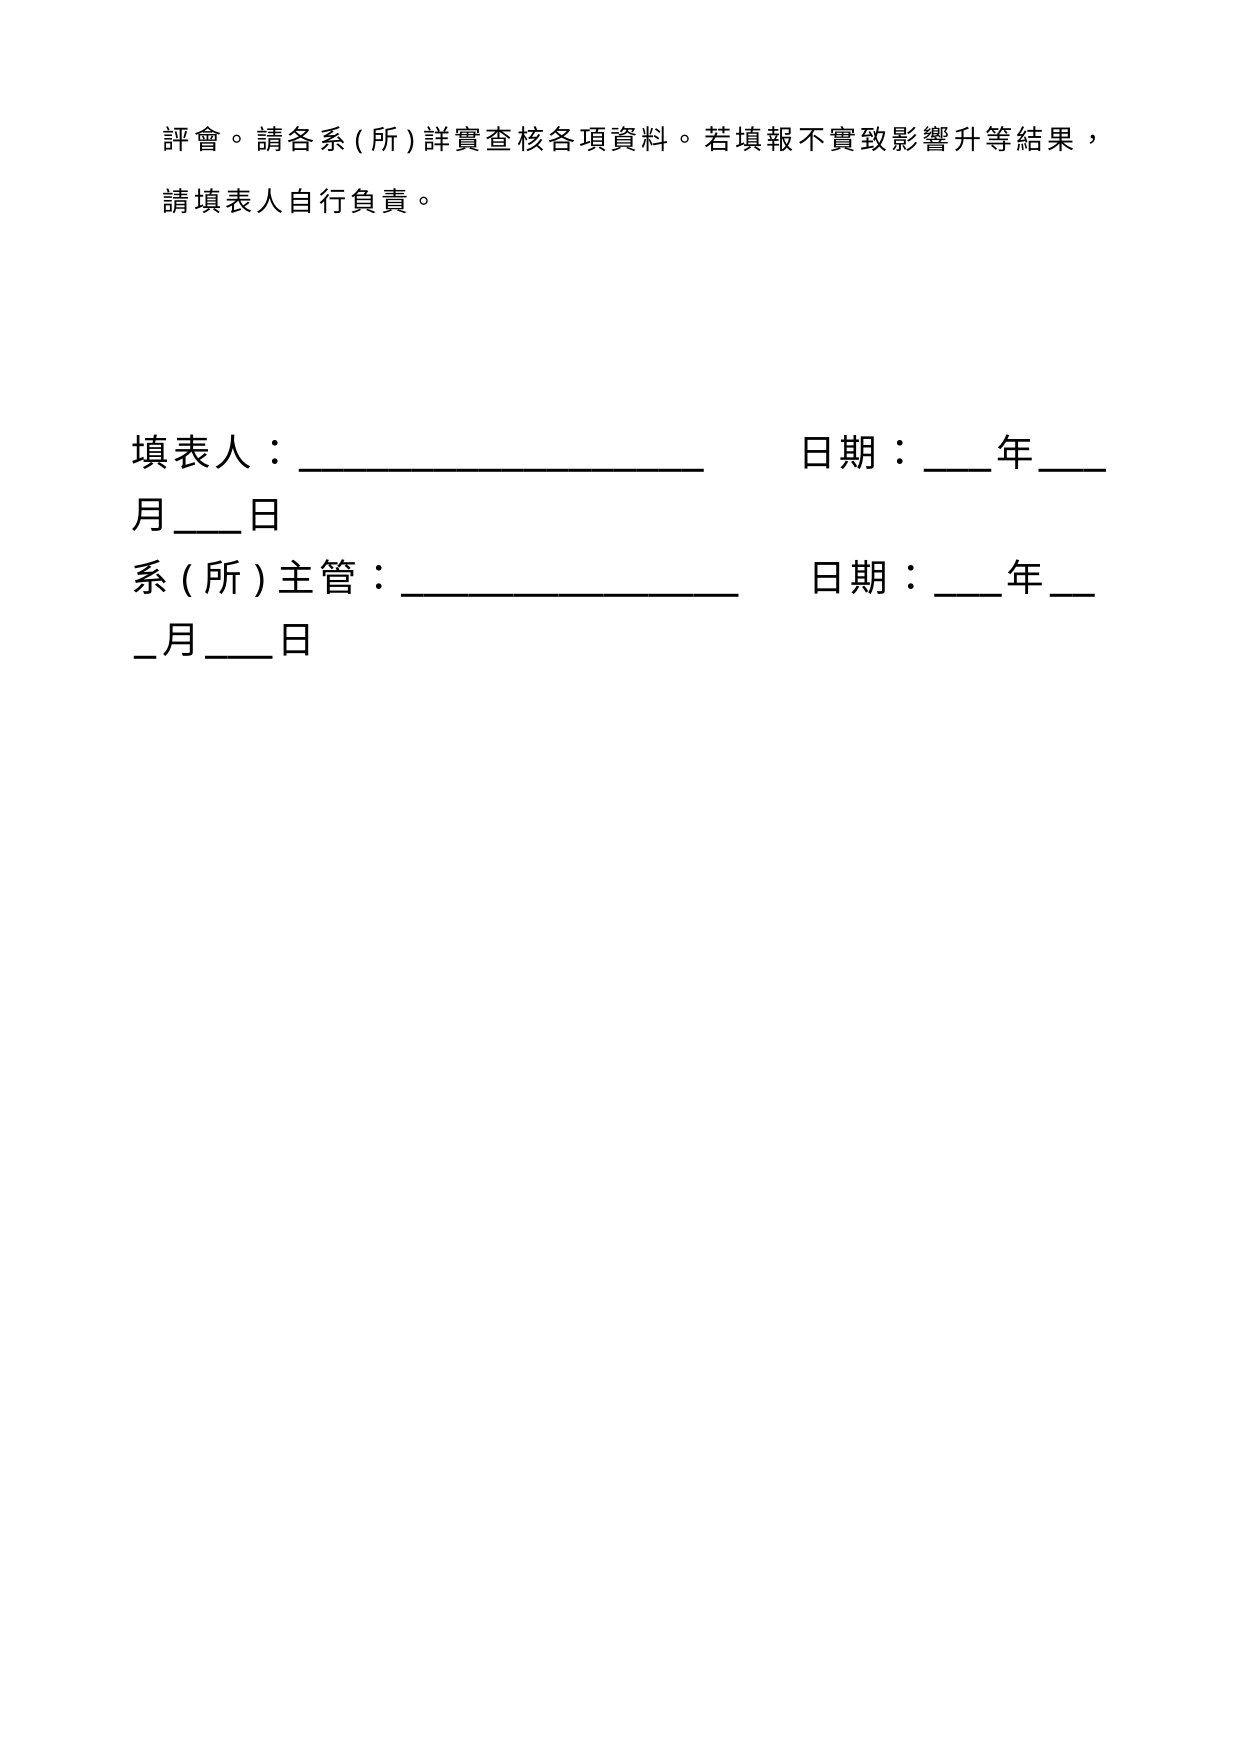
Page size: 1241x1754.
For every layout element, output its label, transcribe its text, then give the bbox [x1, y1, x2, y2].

text 評會。請各系(所)詳實查核各項資料。若填報不實致影響升等結果，請填表人自行負責。 [129, 96, 1108, 221]
text 填表人：__________________ 日期：___年___月___日 [129, 408, 1108, 533]
text 系(所)主管：_______________ 日期：___年___月___日 [129, 533, 1108, 658]
